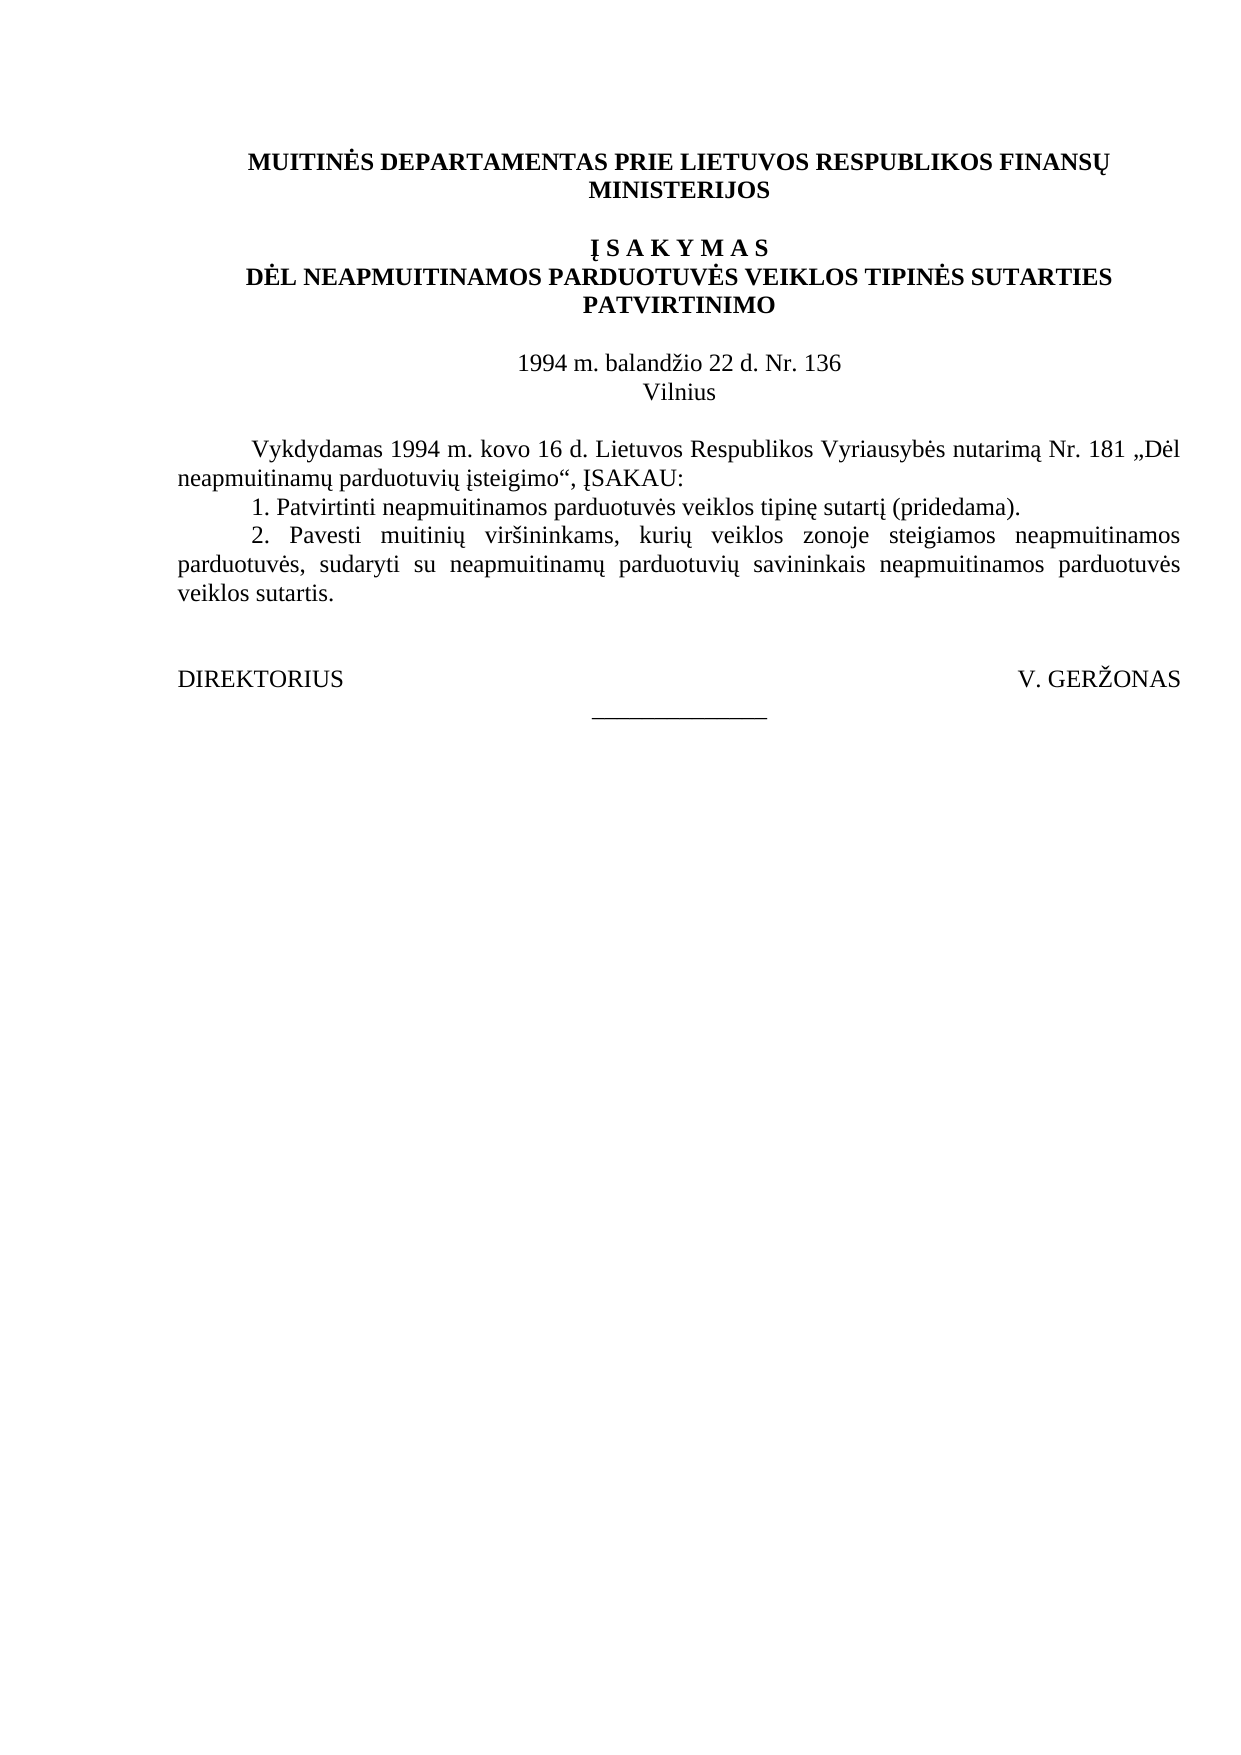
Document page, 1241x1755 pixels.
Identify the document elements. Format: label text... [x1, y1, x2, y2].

text DĖL NEAPMUITINAMOS PARDUOTUVĖS VEIKLOS TIPINĖS SUTARTIES PATVIRTINIMO [177, 262, 1181, 319]
text ______________ [177, 693, 1181, 722]
text 1994 m. balandžio 22 d. Nr. 136 [177, 348, 1181, 377]
text Vykdydamas 1994 m. kovo 16 d. Lietuvos Respublikos Vyriausybės nutarimą Nr. 181 „Dėl neapmuitinamų parduotuvių įsteigimo“, ĮSAKAU: [177, 434, 1181, 492]
text DIREKTORIUS V. GERŽONAS [177, 664, 1181, 693]
text 2. Pavesti muitinių viršininkams, kurių veiklos zonoje steigiamos neapmuitinamos parduotuvės, sudaryti su neapmuitinamų parduotuvių savininkais neapmuitinamos parduotuvės veiklos sutartis. [177, 521, 1181, 607]
text Į S A K Y M A S [177, 233, 1181, 262]
text Vilnius [177, 377, 1181, 406]
text 1. Patvirtinti neapmuitinamos parduotuvės veiklos tipinę sutartį (pridedama). [177, 492, 1181, 521]
text MUITINĖS DEPARTAMENTAS PRIE LIETUVOS RESPUBLIKOS FINANSŲ MINISTERIJOS [177, 147, 1181, 204]
